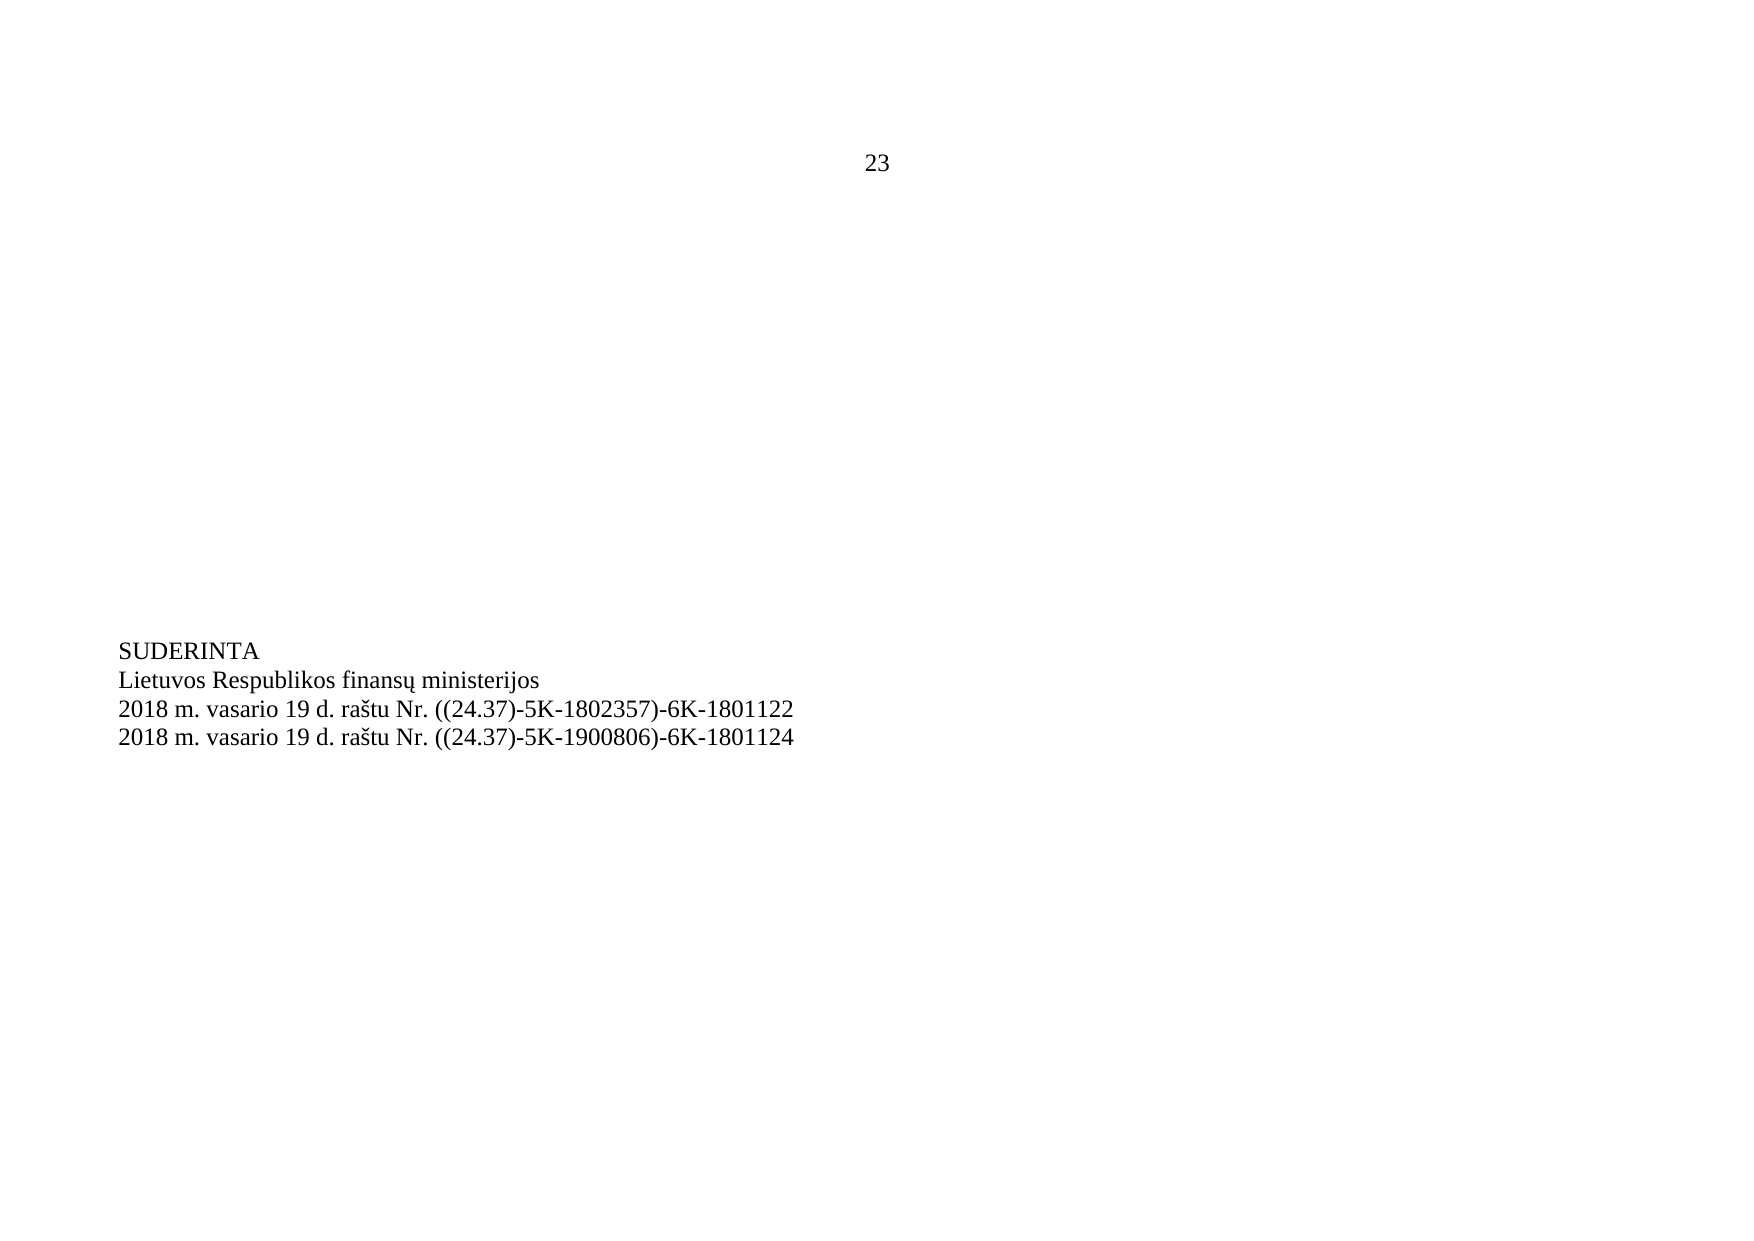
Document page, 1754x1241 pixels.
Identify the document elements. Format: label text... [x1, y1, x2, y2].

text Lietuvos Respublikos finansų ministerijos [118, 665, 1636, 694]
text 2018 m. vasario 19 d. raštu Nr. ((24.37)-5K-1802357)-6K-1801122 [118, 694, 1636, 722]
text 2018 m. vasario 19 d. raštu Nr. ((24.37)-5K-1900806)-6K-1801124 [118, 722, 1636, 751]
text SUDERINTA [118, 636, 1636, 665]
